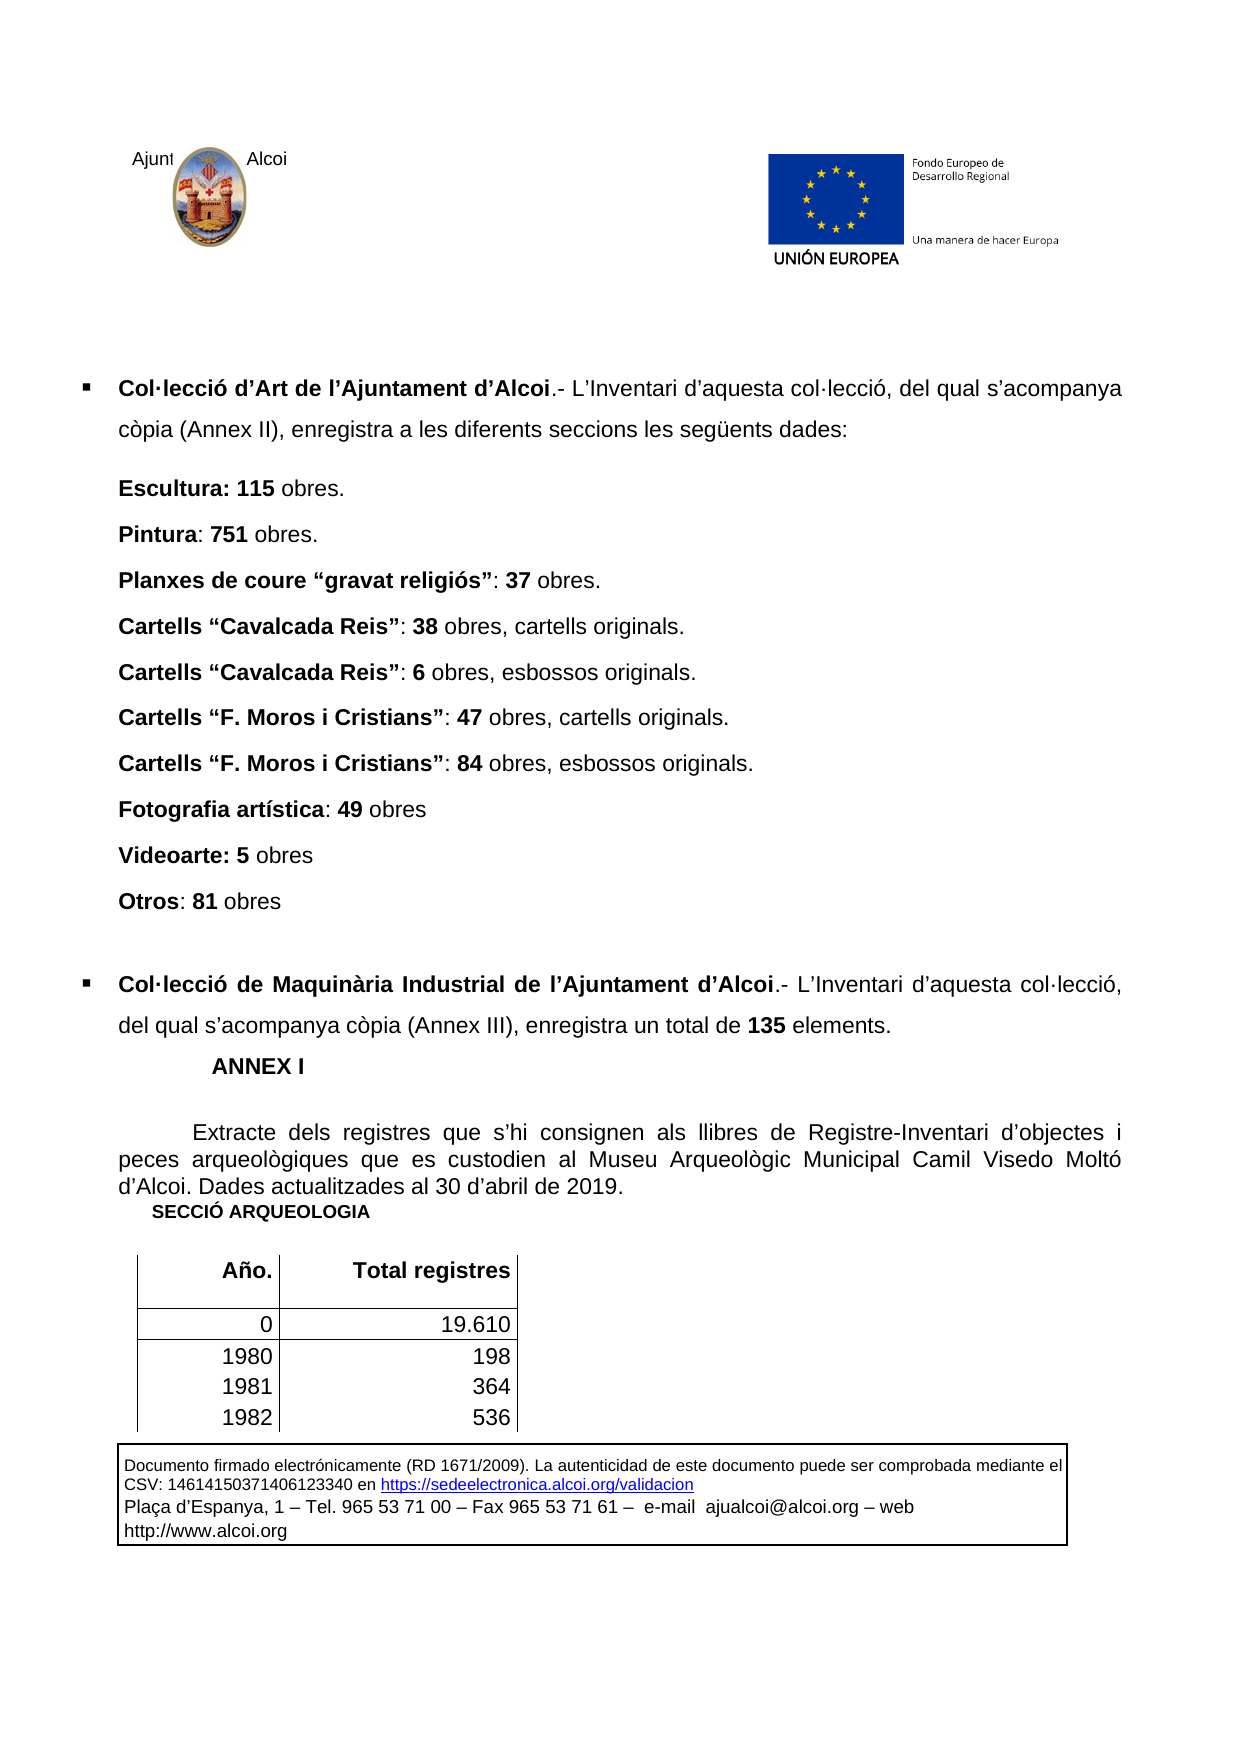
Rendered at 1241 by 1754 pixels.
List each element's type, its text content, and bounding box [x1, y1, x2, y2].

text ANNEX I [211, 1053, 1122, 1079]
table_header Total registres [280, 1255, 517, 1308]
list Videoarte: 5 obres [0, 840, 1122, 869]
list Cartells “F. Moros i Cristians”: 84 obres, esbossos originals. [0, 748, 1122, 777]
list Cartells “Cavalcada Reis”: 6 obres, esbossos originals. [0, 657, 1122, 685]
table_cell 364 [280, 1371, 517, 1401]
table_cell 0 [138, 1309, 279, 1339]
table_cell 1982 [138, 1401, 279, 1432]
list Planxes de coure “gravat religiós”: 37 obres. [0, 565, 1122, 594]
table_cell 536 [280, 1401, 517, 1432]
table_cell 1981 [138, 1371, 279, 1401]
list Escultura: 115 obres. [0, 473, 1122, 502]
list Fotografia artística: 49 obres [0, 794, 1122, 823]
table_cell 1980 [138, 1340, 279, 1371]
list Otros: 81 obres [0, 886, 1122, 915]
list Col·lecció de Maquinària Industrial de l’Ajuntament d’Alcoi.- L’Inventari d’aquesta col·lecció, del qual s’acompanya còpia (Annex III), enregistra un total de 135 elements. [81, 971, 1122, 1038]
list Cartells “Cavalcada Reis”: 38 obres, cartells originals. [0, 611, 1122, 639]
table_header Año. [138, 1255, 279, 1308]
table_cell 19.610 [280, 1309, 517, 1339]
list Pintura: 751 obres. [0, 519, 1122, 548]
text Extracte dels registres que s’hi consignen als llibres de Registre-Inventari d’objectes i peces arqueològiques que es custodien al Museu Arqueològic Municipal Camil Visedo Moltó d’Alcoi. Dades actualitzades al 30 d’abril de 2019. [118, 1118, 1122, 1200]
text SECCIÓ ARQUEOLOGIA [58, 1201, 1122, 1223]
list Col·lecció d’Art de l’Ajuntament d’Alcoi.- L’Inventari d’aquesta col·lecció, del qual s’acompanya còpia (Annex II), enregistra a les diferents seccions les següents dades: [81, 374, 1122, 442]
table_cell 198 [280, 1340, 517, 1371]
list Cartells “F. Moros i Cristians”: 47 obres, cartells originals. [0, 702, 1122, 731]
